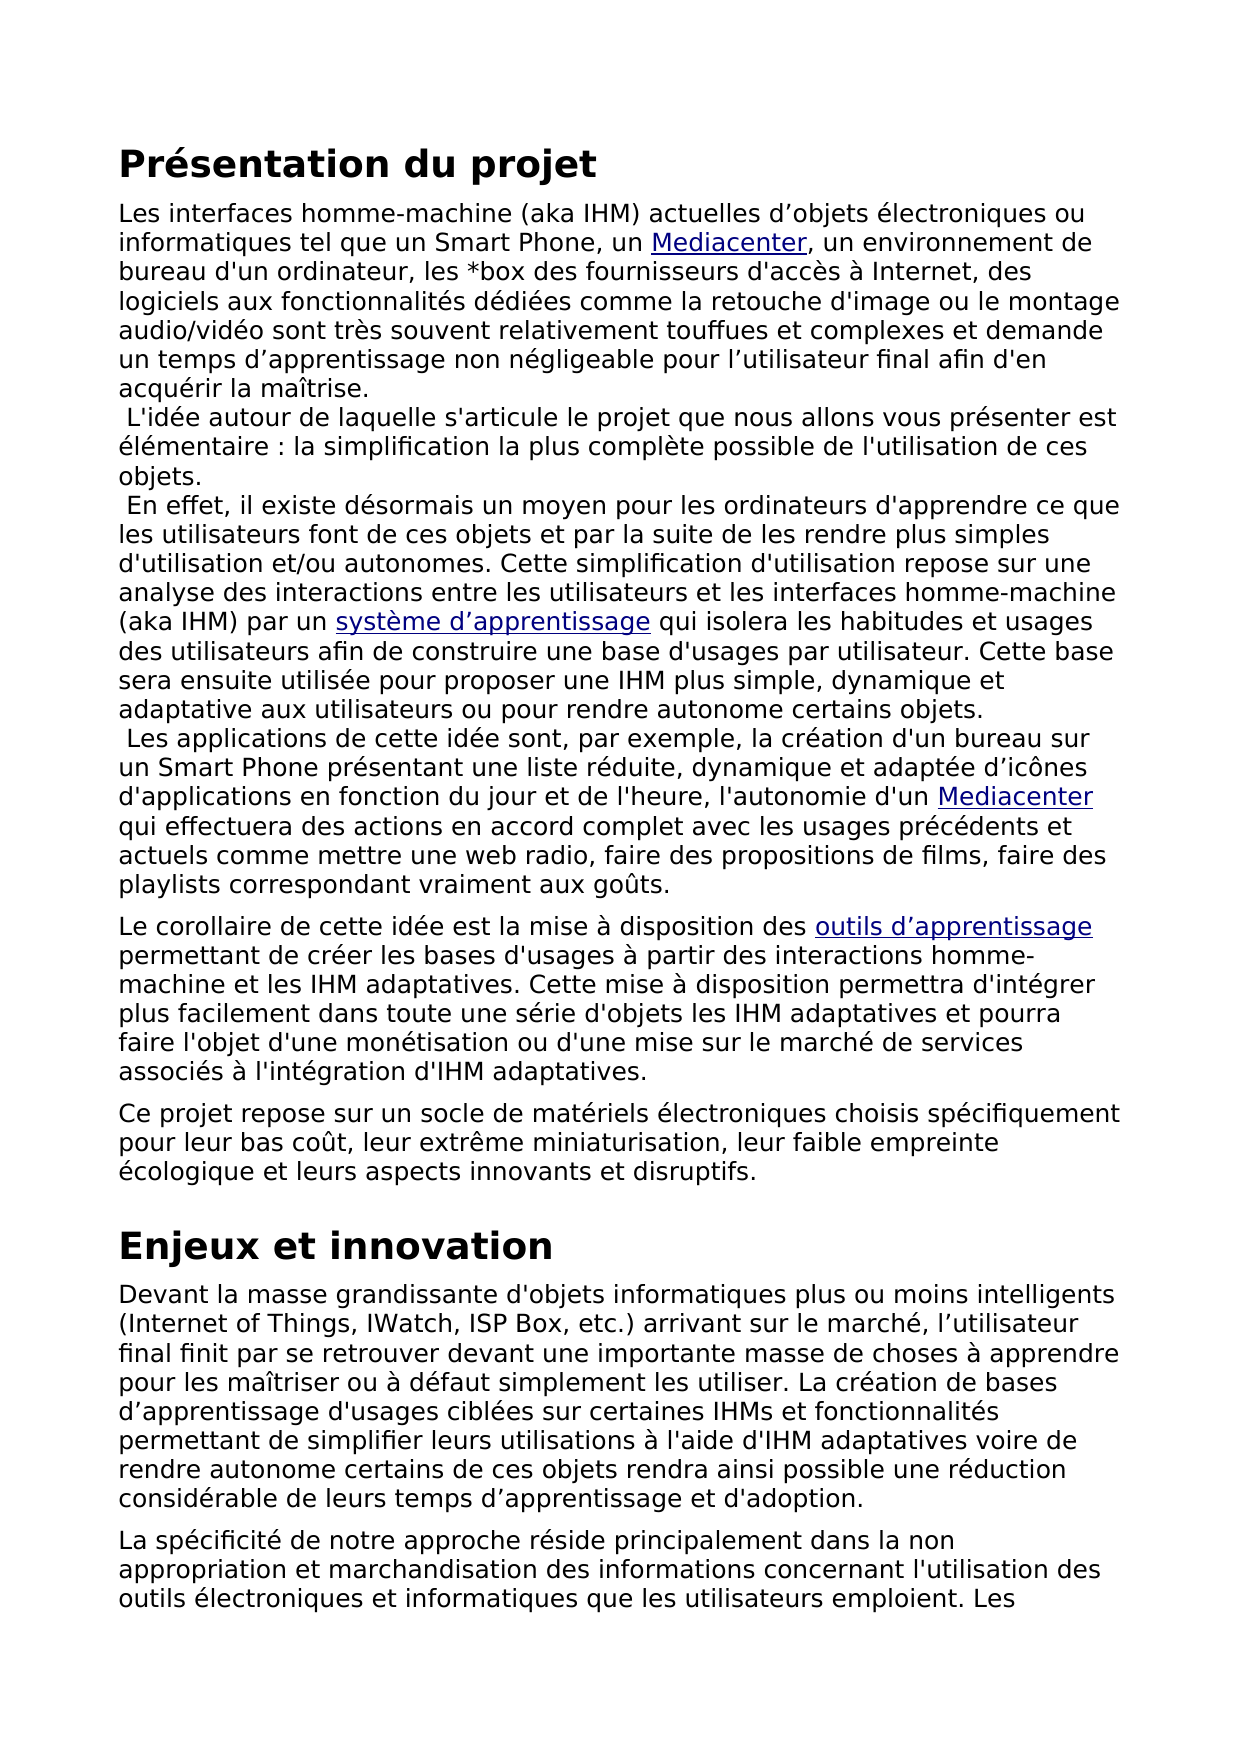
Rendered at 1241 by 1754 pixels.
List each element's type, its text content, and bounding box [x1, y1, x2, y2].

text Ce projet repose sur un socle de matériels électroniques choisis spécifiquement pour leur bas coût, leur extrême miniaturisation, leur faible empreinte écologique et leurs aspects innovants et disruptifs. [118, 1099, 1122, 1187]
text Le corollaire de cette idée est la mise à disposition des outils d’apprentissage permettant de créer les bases d'usages à partir des interactions homme-machine et les IHM adaptatives. Cette mise à disposition permettra d'intégrer plus facilement dans toute une série d'objets les IHM adaptatives et pourra faire l'objet d'une monétisation ou d'une mise sur le marché de services associés à l'intégration d'IHM adaptatives. [118, 912, 1122, 1087]
text Devant la masse grandissante d'objets informatiques plus ou moins intelligents (Internet of Things, IWatch, ISP Box, etc.) arrivant sur le marché, l’utilisateur final finit par se retrouver devant une importante masse de choses à apprendre pour les maîtriser ou à défaut simplement les utiliser. La création de bases d’apprentissage d'usages ciblées sur certaines IHMs et fonctionnalités permettant de simplifier leurs utilisations à l'aide d'IHM adaptatives voire de rendre autonome certains de ces objets rendra ainsi possible une réduction considérable de leurs temps d’apprentissage et d'adoption. [118, 1280, 1122, 1514]
text Les interfaces homme-machine (aka IHM) actuelles d’objets électroniques ou informatiques tel que un Smart Phone, un Mediacenter, un environnement de bureau d'un ordinateur, les *box des fournisseurs d'accès à Internet, des logiciels aux fonctionnalités dédiées comme la retouche d'image ou le montage audio/vidéo sont très souvent relativement touffues et complexes et demande un temps d’apprentissage non négligeable pour l’utilisateur final afin d'en acquérir la maîtrise. L'idée autour de laquelle s'articule le projet que nous allons vous présenter est élémentaire : la simplification la plus complète possible de l'utilisation de ces objets. En effet, il existe désormais un moyen pour les ordinateurs d'apprendre ce que les utilisateurs font de ces objets et par la suite de les rendre plus simples d'utilisation et/ou autonomes. Cette simplification d'utilisation repose sur une analyse des interactions entre les utilisateurs et les interfaces homme-machine (aka IHM) par un système d’apprentissage qui isolera les habitudes et usages des utilisateurs afin de construire une base d'usages par utilisateur. Cette base sera ensuite utilisée pour proposer une IHM plus simple, dynamique et adaptative aux utilisateurs ou pour rendre autonome certains objets. Les applications de cette idée sont, par exemple, la création d'un bureau sur un Smart Phone présentant une liste réduite, dynamique et adaptée d’icônes d'applications en fonction du jour et de l'heure, l'autonomie d'un Mediacenter qui effectuera des actions en accord complet avec les usages précédents et actuels comme mettre une web radio, faire des propositions de films, faire des playlists correspondant vraiment aux goûts. [118, 199, 1122, 899]
subtitle Présentation du projet [118, 143, 1122, 187]
text La spécificité de notre approche réside principalement dans la non appropriation et marchandisation des informations concernant l'utilisation des outils électroniques et informatiques que les utilisateurs emploient. Les [118, 1526, 1122, 1614]
subtitle Enjeux et innovation [118, 1224, 1122, 1268]
